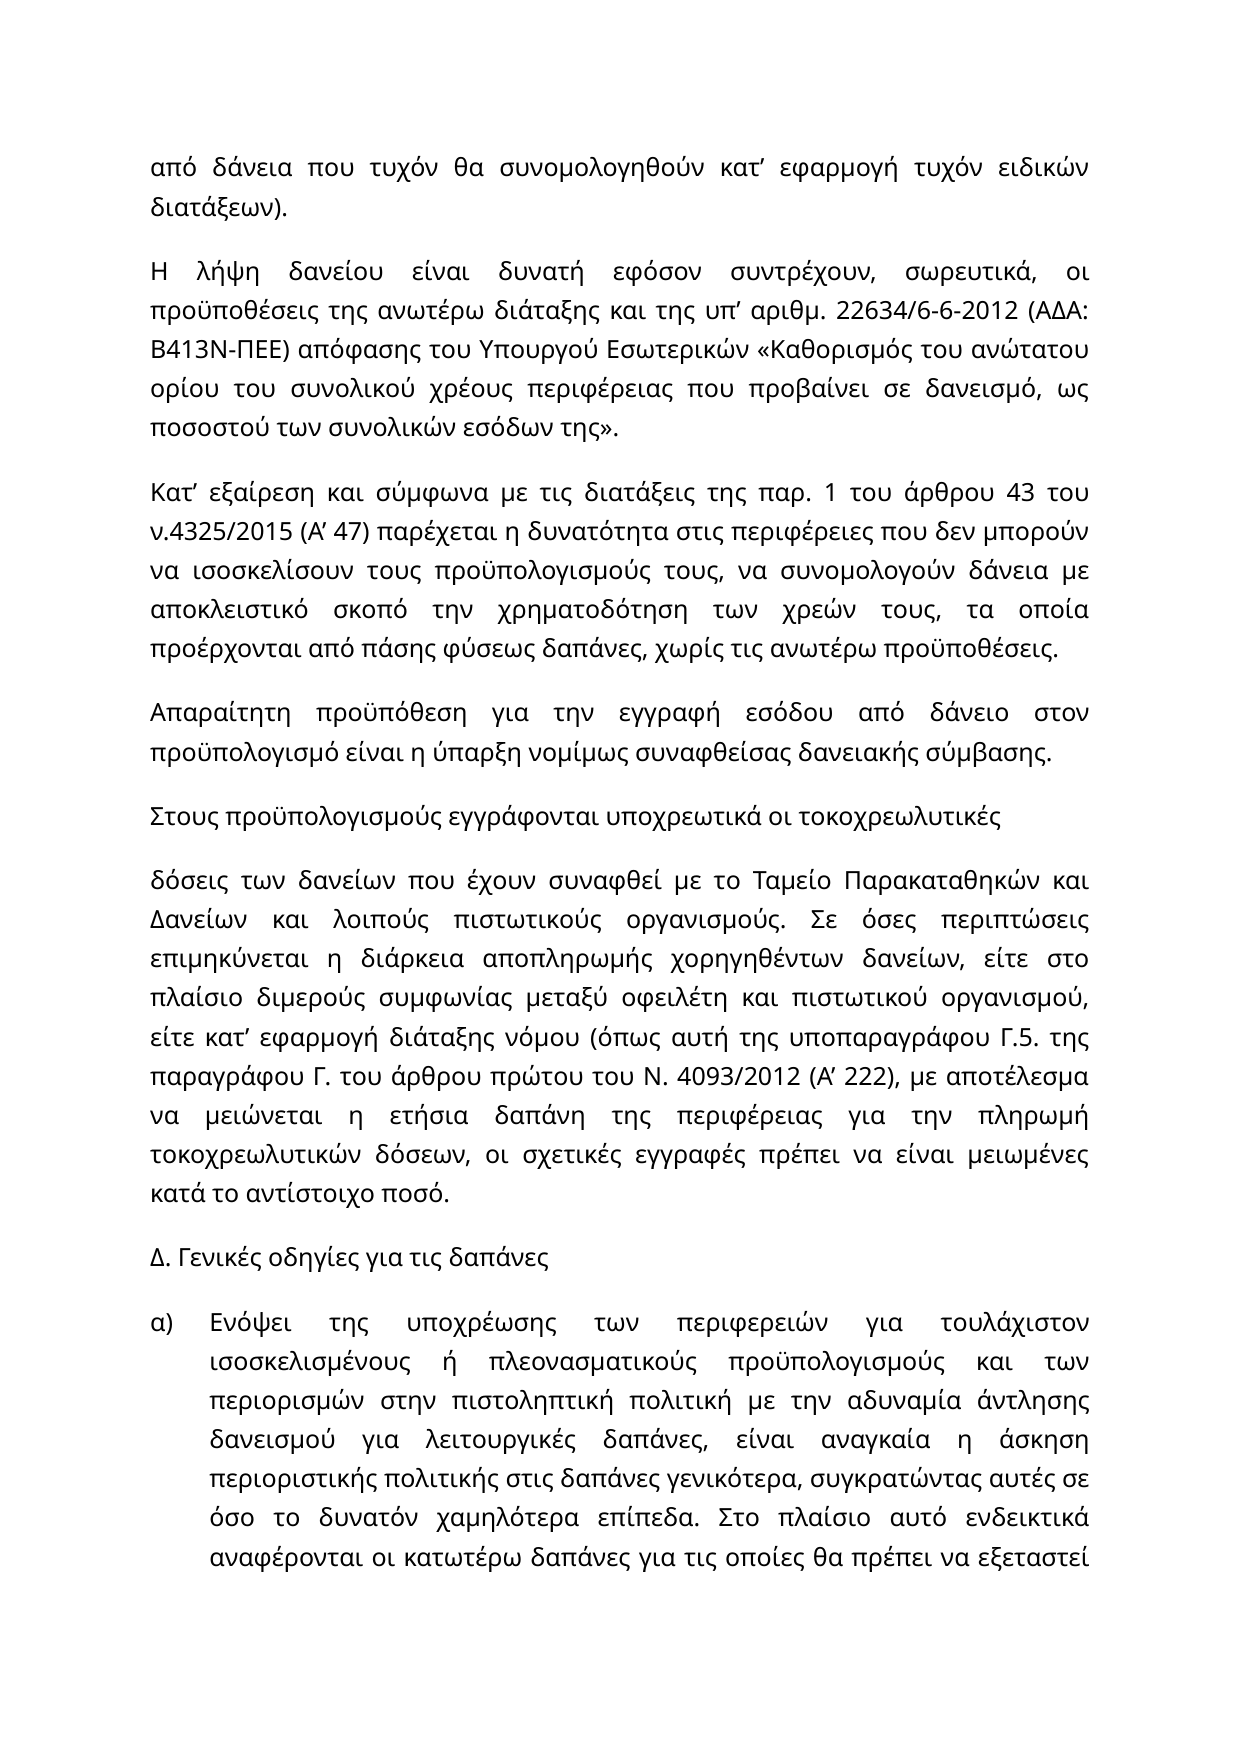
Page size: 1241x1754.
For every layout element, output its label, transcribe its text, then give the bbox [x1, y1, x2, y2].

text δόσεις των δανείων που έχουν συναφθεί με το Ταμείο Παρακαταθηκών και Δανείων και λοιπούς πιστωτικούς οργανισμούς. Σε όσες περιπτώσεις επιμηκύνεται η διάρκεια αποπληρωμής χορηγηθέντων δανείων, είτε στο πλαίσιο διμερούς συμφωνίας μεταξύ οφειλέτη και πιστωτικού οργανισμού, είτε κατ’ εφαρμογή διάταξης νόμου (όπως αυτή της υποπαραγράφου Γ.5. της παραγράφου Γ. του άρθρου πρώτου του Ν. 4093/2012 (Α’ 222), με αποτέλεσμα να μειώνεται η ετήσια δαπάνη της περιφέρειας για την πληρωμή τοκοχρεωλυτικών δόσεων, οι σχετικές εγγραφές πρέπει να είναι μειωμένες κατά το αντίστοιχο ποσό. [150, 862, 1090, 1210]
text Στους προϋπολογισμούς εγγράφονται υποχρεωτικά οι τοκοχρεωλυτικές [150, 798, 1090, 832]
text Η λήψη δανείου είναι δυνατή εφόσον συντρέχουν, σωρευτικά, οι προϋποθέσεις της ανωτέρω διάταξης και της υπ’ αριθμ. 22634/6-6-2012 (ΑΔΑ: Β413Ν-ΠΕΕ) απόφασης του Υπουργού Εσωτερικών «Καθορισμός του ανώτατου ορίου του συνολικού χρέους περιφέρειας που προβαίνει σε δανεισμό, ως ποσοστού των συνολικών εσόδων της». [150, 253, 1090, 444]
text Δ. Γενικές οδηγίες για τις δαπάνες [150, 1240, 1090, 1274]
text από δάνεια που τυχόν θα συνομολογηθούν κατ’ εφαρμογή τυχόν ειδικών διατάξεων). [150, 150, 1090, 223]
text Κατ’ εξαίρεση και σύμφωνα με τις διατάξεις της παρ. 1 του άρθρου 43 του ν.4325/2015 (Α’ 47) παρέχεται η δυνατότητα στις περιφέρειες που δεν μπορούν να ισοσκελίσουν τους προϋπολογισμούς τους, να συνομολογούν δάνεια με αποκλειστικό σκοπό την χρηματοδότηση των χρεών τους, τα οποία προέρχονται από πάσης φύσεως δαπάνες, χωρίς τις ανωτέρω προϋποθέσεις. [150, 474, 1090, 665]
list α) Ενόψει της υποχρέωσης των περιφερειών για τουλάχιστον ισοσκελισμένους ή πλεονασματικούς προϋπολογισμούς και των περιορισμών στην πιστοληπτική πολιτική με την αδυναμία άντλησης δανεισμού για λειτουργικές δαπάνες, είναι αναγκαία η άσκηση περιοριστικής πολιτικής στις δαπάνες γενικότερα, συγκρατώντας αυτές σε όσο το δυνατόν χαμηλότερα επίπεδα. Στο πλαίσιο αυτό ενδεικτικά αναφέρονται οι κατωτέρω δαπάνες για τις οποίες θα πρέπει να εξεταστεί [150, 1304, 1090, 1573]
text Απαραίτητη προϋπόθεση για την εγγραφή εσόδου από δάνειο στον προϋπολογισμό είναι η ύπαρξη νομίμως συναφθείσας δανειακής σύμβασης. [150, 695, 1090, 768]
